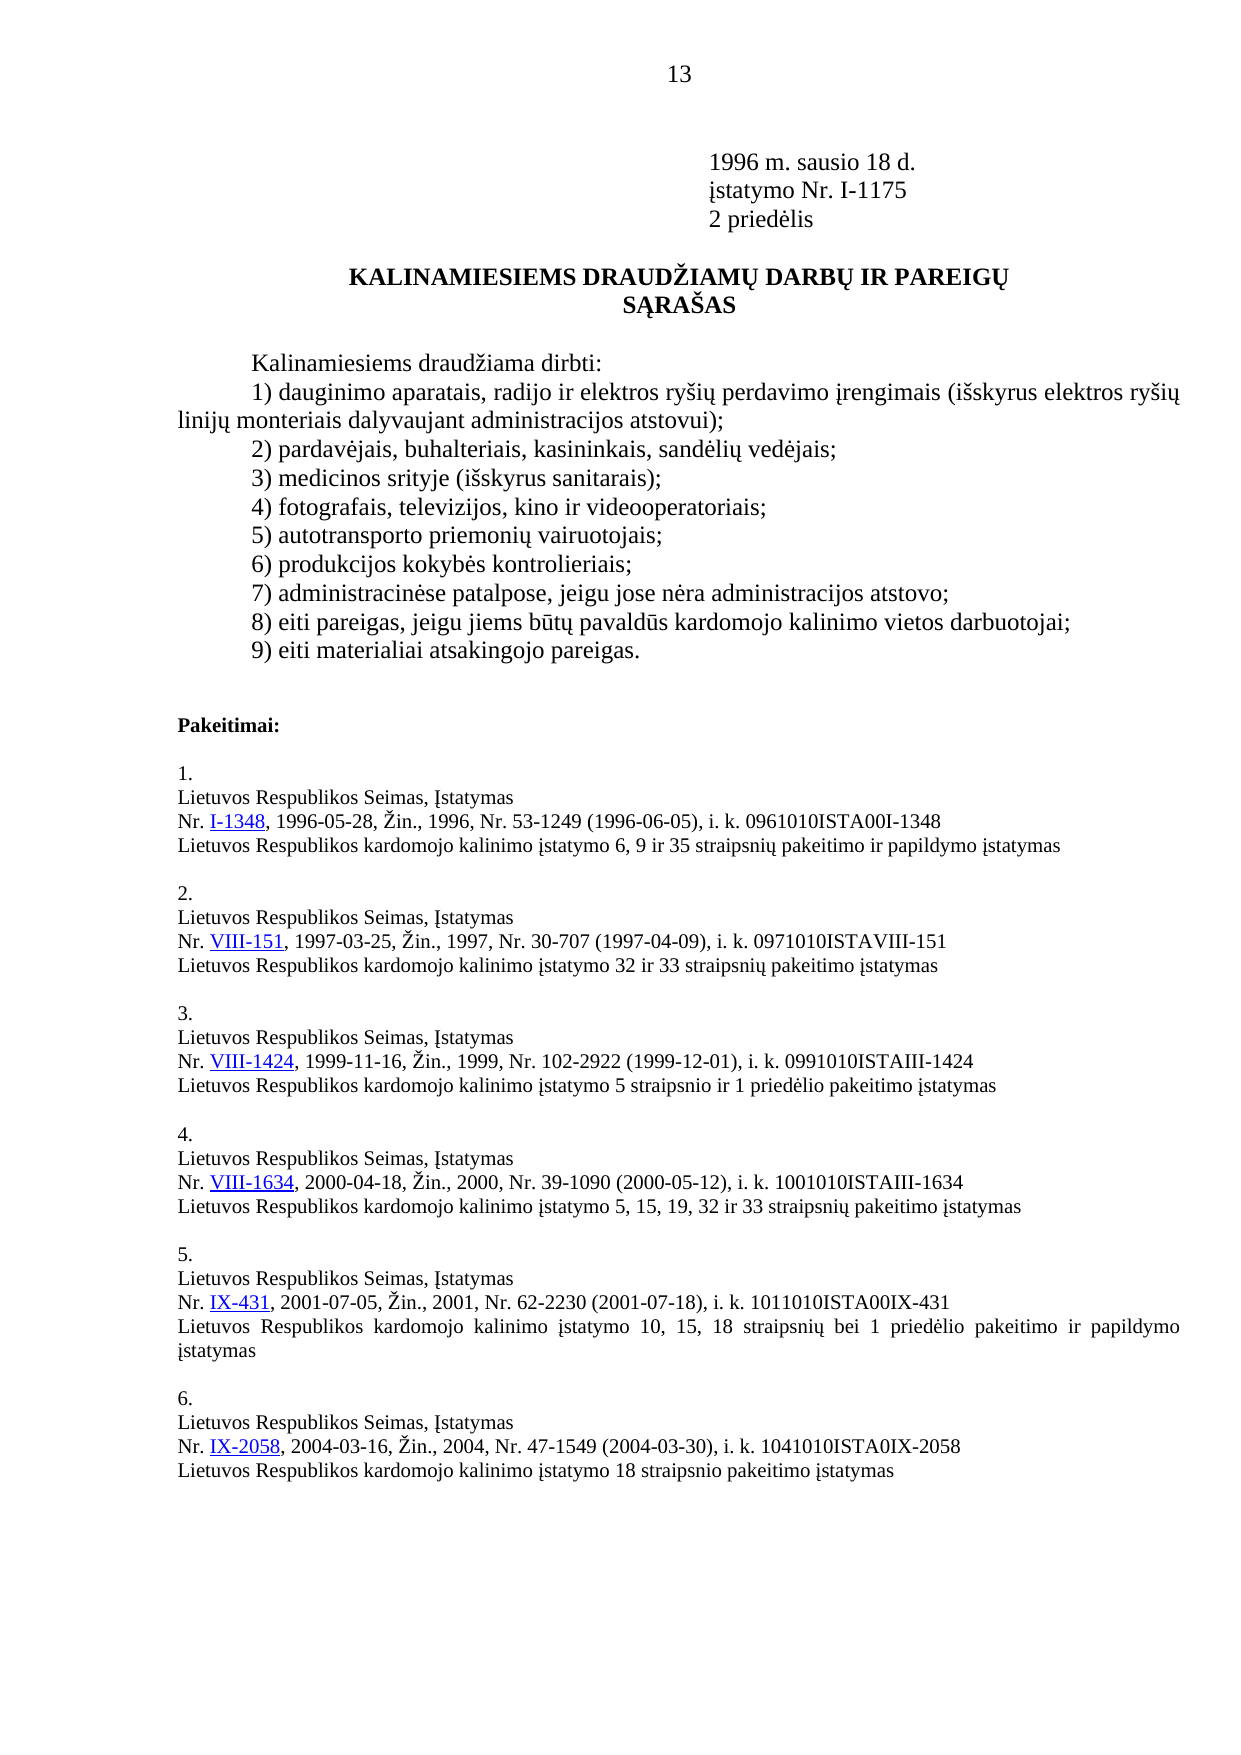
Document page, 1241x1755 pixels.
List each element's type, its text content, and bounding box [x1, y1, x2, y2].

text Lietuvos Respublikos Seimas, Įstatymas [177, 905, 1181, 929]
text įstatymo Nr. I-1175 [177, 176, 1181, 204]
text 7) administracinėse patalpose, jeigu jose nėra administracijos atstovo; [177, 578, 1181, 607]
text Lietuvos Respublikos Seimas, Įstatymas [177, 1410, 1181, 1434]
text 2) pardavėjais, buhalteriais, kasininkais, sandėlių vedėjais; [177, 434, 1181, 463]
text Pakeitimai: [177, 712, 1181, 737]
text 1996 m. sausio 18 d. [177, 147, 1181, 176]
text 2 priedėlis [177, 204, 1181, 233]
text Lietuvos Respublikos Seimas, Įstatymas [177, 785, 1181, 809]
text Lietuvos Respublikos kardomojo kalinimo įstatymo 10, 15, 18 straipsnių bei 1 priedėlio pakeitimo ir papildymo įstatymas [177, 1314, 1181, 1362]
text 6) produkcijos kokybės kontrolieriais; [177, 549, 1181, 578]
text Kalinamiesiems draudžiamų darbų ir pareigų [177, 262, 1181, 291]
text 4) fotografais, televizijos, kino ir videooperatoriais; [177, 492, 1181, 521]
text 5. [177, 1242, 1181, 1266]
text 1) dauginimo aparatais, radijo ir elektros ryšių perdavimo įrengimais (išskyrus elektros ryšių linijų monteriais dalyvaujant administracijos atstovui); [177, 377, 1181, 434]
text Nr. VIII-151, 1997-03-25, Žin., 1997, Nr. 30-707 (1997-04-09), i. k. 0971010ISTAVIII-151 [177, 929, 1181, 953]
text 5) autotransporto priemonių vairuotojais; [177, 521, 1181, 549]
text 3. [177, 1001, 1181, 1025]
text sĄRAŠAS [177, 291, 1181, 319]
text 9) eiti materialiai atsakingojo pareigas. [177, 636, 1181, 664]
text Lietuvos Respublikos kardomojo kalinimo įstatymo 5 straipsnio ir 1 priedėlio pakeitimo įstatymas [177, 1073, 1181, 1097]
text 1. [177, 761, 1181, 785]
text Nr. VIII-1634, 2000-04-18, Žin., 2000, Nr. 39-1090 (2000-05-12), i. k. 1001010ISTAIII-1634 [177, 1170, 1181, 1194]
text Lietuvos Respublikos kardomojo kalinimo įstatymo 6, 9 ir 35 straipsnių pakeitimo ir papildymo įstatymas [177, 833, 1181, 857]
text 8) eiti pareigas, jeigu jiems būtų pavaldūs kardomojo kalinimo vietos darbuotojai; [177, 607, 1181, 636]
text Lietuvos Respublikos Seimas, Įstatymas [177, 1266, 1181, 1290]
text Lietuvos Respublikos Seimas, Įstatymas [177, 1025, 1181, 1049]
text Lietuvos Respublikos kardomojo kalinimo įstatymo 32 ir 33 straipsnių pakeitimo įstatymas [177, 953, 1181, 977]
text Nr. IX-431, 2001-07-05, Žin., 2001, Nr. 62-2230 (2001-07-18), i. k. 1011010ISTA00IX-431 [177, 1290, 1181, 1314]
text Lietuvos Respublikos kardomojo kalinimo įstatymo 5, 15, 19, 32 ir 33 straipsnių pakeitimo įstatymas [177, 1194, 1181, 1218]
text 4. [177, 1122, 1181, 1146]
text Lietuvos Respublikos kardomojo kalinimo įstatymo 18 straipsnio pakeitimo įstatymas [177, 1458, 1181, 1482]
text Kalinamiesiems draudžiama dirbti: [177, 348, 1181, 377]
text Lietuvos Respublikos Seimas, Įstatymas [177, 1146, 1181, 1170]
text Nr. IX-2058, 2004-03-16, Žin., 2004, Nr. 47-1549 (2004-03-30), i. k. 1041010ISTA0IX-2058 [177, 1434, 1181, 1458]
text 3) medicinos srityje (išskyrus sanitarais); [177, 463, 1181, 492]
text Nr. VIII-1424, 1999-11-16, Žin., 1999, Nr. 102-2922 (1999-12-01), i. k. 0991010ISTAIII-1424 [177, 1049, 1181, 1073]
text 2. [177, 881, 1181, 905]
text 6. [177, 1386, 1181, 1410]
text Nr. I-1348, 1996-05-28, Žin., 1996, Nr. 53-1249 (1996-06-05), i. k. 0961010ISTA00I-1348 [177, 809, 1181, 833]
